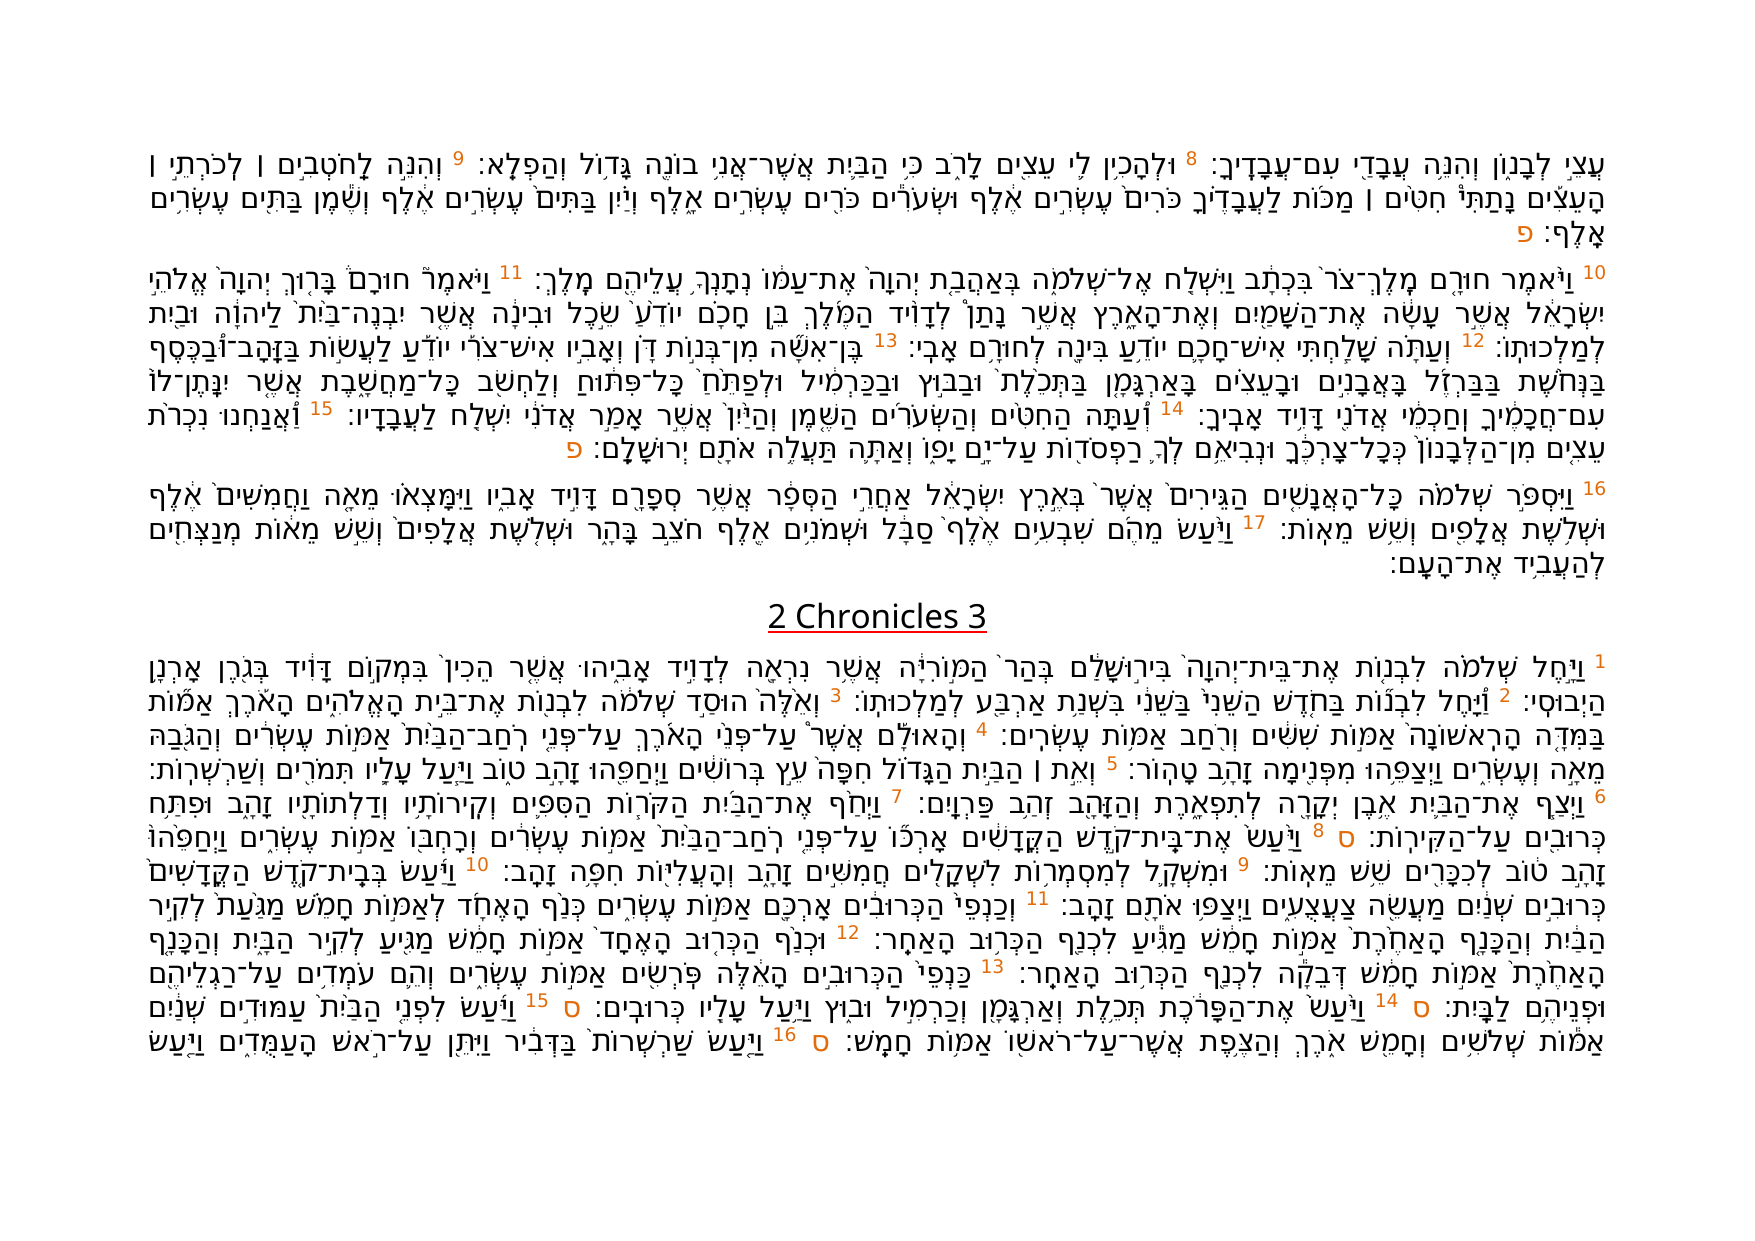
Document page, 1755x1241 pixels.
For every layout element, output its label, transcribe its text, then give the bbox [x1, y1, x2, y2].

text 2 Chronicles 3 [148, 593, 1606, 638]
text 1 וַיָּ֣חֶל שְׁלֹמֹ֗ה לִבְנ֤וֹת אֶת־בֵּית־יְהוָה֙ בִּיר֣וּשָׁלִַ֔ם בְּהַר֙ הַמּ֣וֹרִיָּ֔ה אֲשֶׁ֥ר נִרְאָ֖ה לְדָוִ֣יד אָבִ֑יהוּ אֲשֶׁ֤ר הֵכִין֙ בִּמְק֣וֹם דָּוִ֔יד בְּגֹ֖רֶן אָרְנָ֥ן הַיְבוּסִֽי׃ ‬‬‬2 וַ֠יָּחֶל לִבְנ֞וֹת בַּחֹ֤דֶשׁ הַשֵּׁנִי֙ בַּשֵּׁנִ֔י בִּשְׁנַ֥ת אַרְבַּ֖ע לְמַלְכוּתֽוֹ׃ ‬‬3 וְאֵ֙לֶּה֙ הוּסַ֣ד שְׁלֹמֹ֔ה לִבְנ֖וֹת אֶת־בֵּ֣ית הָאֱלֹהִ֑ים הָאֹ֡רֶךְ אַמּ֞וֹת בַּמִּדָּ֤ה הָרִֽאשׁוֹנָה֙ אַמּ֣וֹת שִׁשִּׁ֔ים וְרֹ֖חַב אַמּ֥וֹת עֶשְׂרִֽים׃ ‬‬4 וְהָאוּלָ֡ם אֲשֶׁר֩ עַל־פְּנֵ֨י הָאֹ֜רֶךְ עַל־פְּנֵ֤י רֹֽחַב־הַבַּ֙יִת֙ אַמּ֣וֹת עֶשְׂרִ֔ים וְהַגֹּ֖בַהּ מֵאָ֣ה וְעֶשְׂרִ֑ים וַיְצַפֵּ֥הוּ מִפְּנִ֖ימָה זָהָ֥ב טָהֽוֹר׃ ‬‬5 וְאֵ֣ת ׀ הַבַּ֣יִת הַגָּד֗וֹל חִפָּה֙ עֵ֣ץ בְּרוֹשִׁ֔ים וַיְחַפֵּ֖הוּ זָהָ֣ב ט֑וֹב וַיַּ֧עַל עָלָ֛יו תִּמֹרִ֖ים וְשַׁרְשְׁרֽוֹת׃ ‬‬6 וַיְצַ֧ף אֶת־הַבַּ֛יִת אֶ֥בֶן יְקָרָ֖ה לְתִפְאָ֑רֶת וְהַזָּהָ֖ב זְהַ֥ב פַּרְוָֽיִם׃ ‬‬7 וַיְחַ֨ף אֶת־הַבַּ֜יִת הַקֹּר֧וֹת הַסִּפִּ֛ים וְקִֽירוֹתָ֥יו וְדַלְתוֹתָ֖יו זָהָ֑ב וּפִתַּ֥ח כְּרוּבִ֖ים עַל־הַקִּירֽוֹת׃ ס ‬‬8 וַיַּ֙עַשׂ֙ אֶת־בֵּֽית־קֹ֣דֶשׁ הַקֳּדָשִׁ֔ים אָרְכּ֞וֹ עַל־פְּנֵ֤י רֹֽחַב־הַבַּ֙יִת֙ אַמּ֣וֹת עֶשְׂרִ֔ים וְרָחְבּ֖וֹ אַמּ֣וֹת עֶשְׂרִ֑ים וַיְחַפֵּ֙הוּ֙ זָהָ֣ב ט֔וֹב לְכִכָּרִ֖ים שֵׁ֥שׁ מֵאֽוֹת׃ ‬‬9 וּמִשְׁקָ֛ל לְמִסְמְר֥וֹת לִשְׁקָלִ֖ים חֲמִשִּׁ֣ים זָהָ֑ב וְהָעֲלִיּ֖וֹת חִפָּ֥ה זָהָֽב׃ ‬‬10 וַיַּ֜עַשׂ בְּבֵֽית־קֹ֤דֶשׁ הַקֳּדָשִׁים֙ כְּרוּבִ֣ים שְׁנַ֔יִם מַעֲשֵׂ֖ה צַעֲצֻעִ֑ים וַיְצַפּ֥וּ אֹתָ֖ם זָהָֽב׃ ‬‬11 וְכַנְפֵי֙ הַכְּרוּבִ֔ים אָרְכָּ֖ם אַמּ֣וֹת עֶשְׂרִ֑ים כְּנַ֨ף הָאֶחָ֜ד לְאַמּ֣וֹת חָמֵ֗שׁ מַגַּ֙עַת֙ לְקִ֣יר הַבַּ֔יִת וְהַכָּנָ֤ף הָאַחֶ֙רֶת֙ אַמּ֣וֹת חָמֵ֔שׁ מַגִּ֕יעַ לִכְנַ֖ף הַכְּר֥וּב הָאַחֵֽר׃ ‬‬12 וּכְנַ֨ף הַכְּר֤וּב הָאֶחָד֙ אַמּ֣וֹת חָמֵ֔שׁ מַגִּ֖יעַ לְקִ֣יר הַבָּ֑יִת וְהַכָּנָ֤ף הָאַחֶ֙רֶת֙ אַמּ֣וֹת חָמֵ֔שׁ דְּבֵקָ֕ה לִכְנַ֖ף הַכְּר֥וּב הָאַחֵֽר׃ ‬‬13 כַּנְפֵי֙ הַכְּרוּבִ֣ים הָאֵ֔לֶּה פֹּֽרְשִׂ֖ים אַמּ֣וֹת עֶשְׂרִ֑ים וְהֵ֛ם עֹמְדִ֥ים עַל־רַגְלֵיהֶ֖ם וּפְנֵיהֶ֥ם לַבָּֽיִת׃ ס ‬‬14 וַיַּ֙עַשׂ֙ אֶת־הַפָּרֹ֔כֶת תְּכֵ֥לֶת וְאַרְגָּמָ֖ן וְכַרְמִ֣יל וּב֑וּץ וַיַּ֥עַל עָלָ֖יו כְּרוּבִֽים׃ ס ‬‬15 וַיַּ֜עַשׂ לִפְנֵ֤י הַבַּ֙יִת֙ עַמּוּדִ֣ים שְׁנַ֔יִם אַמּ֕וֹת שְׁלֹשִׁ֥ים וְחָמֵ֖שׁ אֹ֑רֶךְ וְהַצֶּ֥פֶת אֲשֶׁר־עַל־רֹאשׁ֖וֹ אַמּ֥וֹת חָמֵֽשׁ׃ ס ‬‬16 וַיַּ֤עַשׂ שַׁרְשְׁרוֹת֙ בַּדְּבִ֔יר וַיִּתֵּ֖ן עַל־רֹ֣אשׁ הָעַמֻּדִ֑ים וַיַּ֤עַשׂ רִמּוֹנִים֙ מֵאָ֔ה וַיִּתֵּ֖ן בַּֽשַּׁרְשְׁרֽוֹת׃ ‬‬17 וַיָּ֤קֶם אֶת־הָֽעַמּוּדִים֙ עַל־פְּנֵ֣י הַהֵיכָ֔ל אֶחָ֥ד מִיָּמִ֖ין וְאֶחָ֣ד מֵֽהַשְּׂמֹ֑אול וַיִּקְרָ֤א שֵׁם־*הימיני **הַיְמָנִי֙ יָכִ֔ין וְשֵׁ֥ם הַשְּׂמָאלִ֖י בֹּֽעַז׃ ס ‬‬‬‬‬‬‬‬‬‬‬‬‬‬‬‬‬‬ [148, 651, 1606, 1058]
text עֲצֵ֣י לְבָנ֑וֹן וְהִנֵּ֥ה עֲבָדַ֖י עִם־עֲבָדֶֽיךָ׃ ‬‬8 וּלְהָכִ֥ין לִ֛י עֵצִ֖ים לָרֹ֑ב כִּ֥י הַבַּ֛יִת אֲשֶׁר־אֲנִ֥י בוֹנֶ֖ה גָּד֥וֹל וְהַפְלֵֽא׃ ‬‬9 וְהִנֵּ֣ה לַֽחֹטְבִ֣ים ׀ לְֽכֹרְתֵ֣י ׀ הָעֵצִ֡ים נָתַתִּי֩ חִטִּ֨ים ׀ מַכּ֜וֹת לַעֲבָדֶ֗יךָ כֹּרִים֙ עֶשְׂרִ֣ים אֶ֔לֶף וּשְׂעֹרִ֕ים כֹּרִ֖ים עֶשְׂרִ֣ים אָ֑לֶף וְיַ֗יִן בַּתִּים֙ עֶשְׂרִ֣ים אֶ֔לֶף וְשֶׁ֕מֶן בַּתִּ֖ים עֶשְׂרִ֥ים אָֽלֶף׃ פ ‬‬‬‬‬‬‬‬‬‬ [148, 148, 1606, 249]
text 16 וַיִּסְפֹּ֣ר שְׁלֹמֹ֗ה כָּל־הָאֲנָשִׁ֤ים הַגֵּירִים֙ אֲשֶׁר֙ בְּאֶ֣רֶץ יִשְׂרָאֵ֔ל אַחֲרֵ֣י הַסְּפָ֔ר אֲשֶׁ֥ר סְפָרָ֖ם דָּוִ֣יד אָבִ֑יו וַיִּמָּצְא֗וּ מֵאָ֤ה וַחֲמִשִּׁים֙ אֶ֔לֶף וּשְׁלֹ֥שֶׁת אֲלָפִ֖ים וְשֵׁ֥שׁ מֵאֽוֹת׃ ‬‬17 וַיַּ֨עַשׂ מֵהֶ֜ם שִׁבְעִ֥ים אֶ֙לֶף֙ סַבָּ֔ל וּשְׁמֹנִ֥ים אֶ֖לֶף חֹצֵ֣ב בָּהָ֑ר וּשְׁלֹ֤שֶׁת אֲלָפִים֙ וְשֵׁ֣שׁ מֵא֔וֹת מְנַצְּחִ֖ים לְהַעֲבִ֥יד אֶת־הָעָֽם׃ ‬‬‬‬ [148, 478, 1606, 580]
text 10 וַיֹּ֨אמֶר חוּרָ֤ם מֶֽלֶךְ־צֹר֙ בִּכְתָ֔ב וַיִּשְׁלַ֖ח אֶל־שְׁלֹמֹ֑ה בְּאַהֲבַ֤ת יְהוָה֙ אֶת־עַמּ֔וֹ נְתָנְךָ֥ עֲלֵיהֶ֖ם מֶֽלֶךְ׃ ‬‬11 וַיֹּאמֶר֮ חוּרָם֒ בָּר֤וּךְ יְהוָה֙ אֱלֹהֵ֣י יִשְׂרָאֵ֔ל אֲשֶׁ֣ר עָשָׂ֔ה אֶת־הַשָּׁמַ֖יִם וְאֶת־הָאָ֑רֶץ אֲשֶׁ֣ר נָתַן֩ לְדָוִ֨יד הַמֶּ֜לֶךְ בֵּ֣ן חָכָ֗ם יוֹדֵ֙עַ֙ שֵׂ֣כֶל וּבִינָ֔ה אֲשֶׁ֤ר יִבְנֶה־בַּ֙יִת֙ לַיהוָ֔ה וּבַ֖יִת לְמַלְכוּתֽוֹ׃ ‬‬12 וְעַתָּ֗ה שָׁלַ֧חְתִּי אִישׁ־חָכָ֛ם יוֹדֵ֥עַ בִּינָ֖ה לְחוּרָ֥ם אָבִֽי׃ ‬‬13 בֶּן־אִשָּׁ֞ה מִן־בְּנ֣וֹת דָּ֗ן וְאָבִ֣יו אִישׁ־צֹרִ֡י יוֹדֵ֡עַ לַעֲשׂ֣וֹת בַּזָּֽהָב־וּ֠בַכֶּסֶף בַּנְּחֹ֨שֶׁת בַּבַּרְזֶ֜ל בָּאֲבָנִ֣ים וּבָעֵצִ֗ים בָּאַרְגָּמָ֤ן בַּתְּכֵ֙לֶת֙ וּבַבּ֣וּץ וּבַכַּרְמִ֔יל וּלְפַתֵּ֙חַ֙ כָּל־פִּתּ֔וּחַ וְלַחְשֹׁ֖ב כָּל־מַחֲשָׁ֑בֶת אֲשֶׁ֤ר יִנָּֽתֶן־לוֹ֙ עִם־חֲכָמֶ֔יךָ וְֽחַכְמֵ֔י אֲדֹנִ֖י דָּוִ֥יד אָבִֽיךָ׃ ‬‬14 וְ֠עַתָּה הַחִטִּ֨ים וְהַשְּׂעֹרִ֜ים הַשֶּׁ֤מֶן וְהַיַּ֙יִן֙ אֲשֶׁ֣ר אָמַ֣ר אֲדֹנִ֔י יִשְׁלַ֖ח לַעֲבָדָֽיו׃ ‬‬15 וַ֠אֲנַחְנוּ נִכְרֹ֨ת עֵצִ֤ים מִן־הַלְּבָנוֹן֙ כְּכָל־צָרְכֶּ֔ךָ וּנְבִיאֵ֥ם לְךָ֛ רַפְסֹד֖וֹת עַל־יָ֣ם יָפ֑וֹ וְאַתָּ֛ה תַּעֲלֶ֥ה אֹתָ֖ם יְרוּשָׁלָֽ͏ִם׃ פ ‬‬‬‬‬‬‬‬ [148, 262, 1606, 466]
